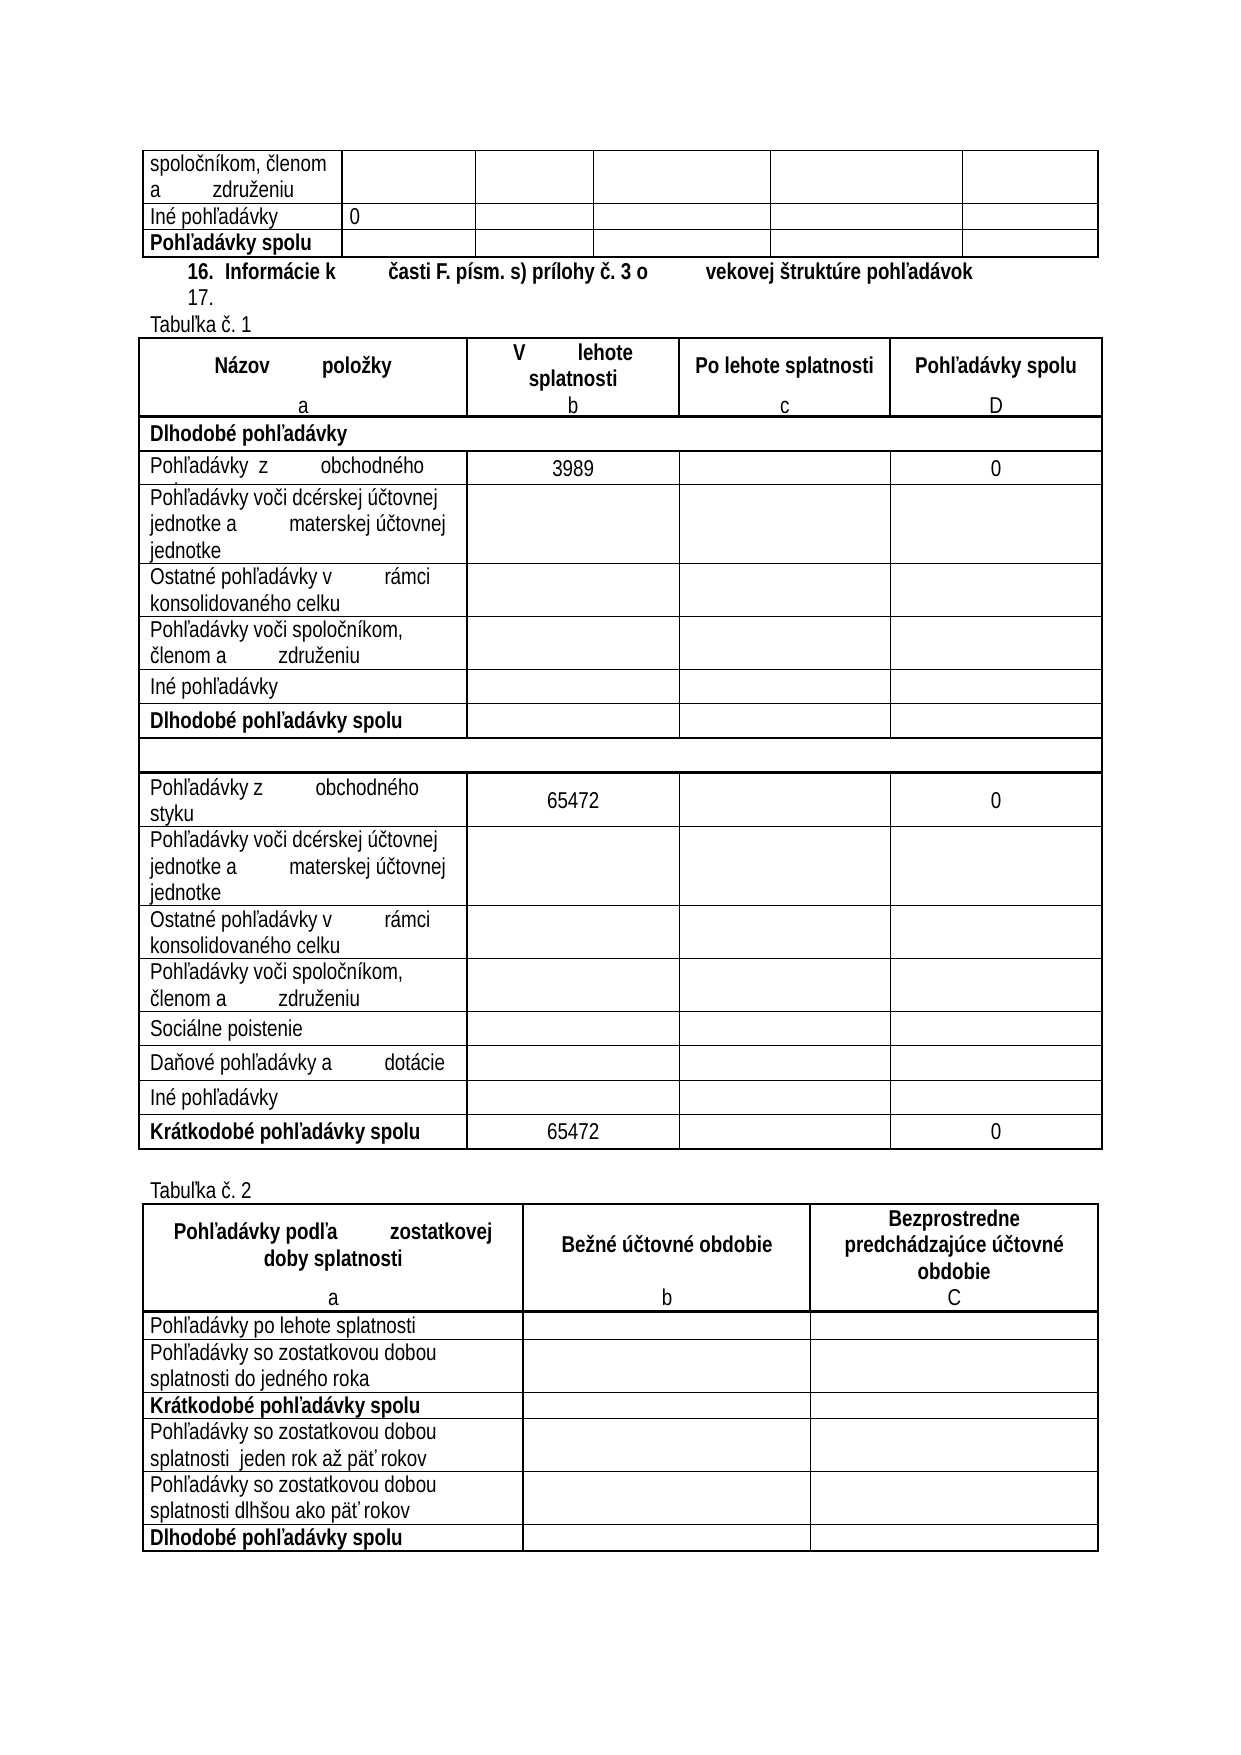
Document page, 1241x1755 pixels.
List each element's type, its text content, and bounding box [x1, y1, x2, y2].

table_cell [680, 704, 890, 737]
table_cell C [811, 1284, 1097, 1310]
table_cell [680, 617, 890, 669]
table_cell [476, 230, 593, 256]
table_cell Dlhodobé pohľadávky [140, 418, 1101, 449]
table_cell [680, 827, 890, 905]
table_cell [680, 1046, 890, 1079]
table_cell [811, 1472, 1097, 1524]
table_cell b [468, 392, 678, 415]
table_cell [680, 564, 890, 616]
table_cell Iné pohľadávky [140, 1081, 466, 1114]
table_cell [963, 204, 1097, 229]
table_cell [343, 151, 475, 203]
table_cell 65472 [468, 774, 679, 826]
table_cell Pohľadávky voči dcérskej účtovnej jednotke a materskej účtovnej jednotke [140, 827, 466, 905]
table_cell [680, 1081, 890, 1114]
table_cell [771, 151, 962, 203]
table_cell Pohľadávky so zostatkovou dobou splatnosti do jedného roka [144, 1340, 522, 1392]
table_cell [524, 1525, 810, 1550]
table_cell [811, 1393, 1097, 1418]
table_cell Ostatné pohľadávky v rámci konsolidovaného celku [140, 906, 466, 958]
table_cell [594, 204, 770, 229]
table_cell Pohľadávky spolu [144, 230, 341, 256]
table_header Bezprostredne predchádzajúce účtovné obdobie [811, 1205, 1097, 1284]
table_header Po lehote splatnosti [680, 339, 889, 392]
table_cell [891, 827, 1101, 905]
table_cell [680, 774, 890, 826]
table_cell [468, 617, 679, 669]
table_cell D [891, 392, 1101, 415]
table_cell Pohľadávky z obchodného styku [140, 774, 466, 826]
table_cell [468, 564, 679, 616]
table_cell Krátkodobé pohľadávky spolu [140, 1115, 466, 1148]
table_cell [811, 1419, 1097, 1471]
table_cell [343, 230, 475, 256]
table_cell [680, 906, 890, 958]
table_cell 0 [891, 774, 1101, 826]
table_cell Pohľadávky voči dcérskej účtovnej jednotke a materskej účtovnej jednotke [140, 485, 466, 563]
table_cell [476, 151, 593, 203]
table_cell Daňové pohľadávky a dotácie [140, 1046, 466, 1079]
table_cell [680, 485, 890, 563]
table_cell [524, 1472, 810, 1524]
table_cell [524, 1340, 810, 1392]
table_cell [468, 704, 679, 737]
table_cell Dlhodobé pohľadávky spolu [140, 704, 466, 737]
table_cell c [680, 392, 889, 415]
table_cell [524, 1393, 810, 1418]
table_cell [891, 564, 1101, 616]
table_cell [811, 1340, 1097, 1392]
table_cell [594, 230, 770, 256]
table_cell [468, 906, 679, 958]
table_header Pohľadávky podľa zostatkovej doby splatnosti [144, 1205, 522, 1284]
text Tabuľka č. 1 [150, 311, 1090, 337]
table_cell [524, 1419, 810, 1471]
table_cell [891, 906, 1101, 958]
table_cell [468, 1012, 679, 1045]
table_cell [680, 452, 890, 484]
table_header V lehote splatnosti [468, 339, 678, 392]
table_cell [811, 1525, 1097, 1550]
table_cell a [140, 392, 466, 415]
table_cell [891, 485, 1101, 563]
table_cell [468, 1081, 679, 1114]
table_cell spoločníkom, členom a združeniu [144, 151, 341, 203]
table_cell [891, 1012, 1101, 1045]
table_cell Ostatné pohľadávky v rámci konsolidovaného celku [140, 564, 466, 616]
table_cell [811, 1313, 1097, 1339]
table_cell [524, 1313, 810, 1339]
table_cell Sociálne poistenie [140, 1012, 466, 1045]
table_cell [771, 204, 962, 229]
table_cell [891, 1046, 1101, 1079]
subtitle Informácie k časti F. písm. s) prílohy č. 3 o vekovej štruktúre pohľadávok [187, 258, 1090, 284]
table_cell [476, 204, 593, 229]
table_cell Pohľadávky voči spoločníkom, členom a združeniu [140, 959, 466, 1011]
table_cell [594, 151, 770, 203]
table_cell [963, 151, 1097, 203]
table_cell [468, 670, 679, 703]
table_cell [963, 230, 1097, 256]
table_cell Iné pohľadávky [144, 204, 341, 229]
table_cell 0 [343, 204, 475, 229]
table_cell [771, 230, 962, 256]
table_cell [468, 827, 679, 905]
table_cell Pohľadávky po lehote splatnosti [144, 1313, 522, 1339]
table_cell 0 [891, 452, 1101, 484]
table_cell Krátkodobé pohľadávky spolu [144, 1393, 522, 1418]
table_cell Iné pohľadávky [140, 670, 466, 703]
table_cell [891, 1081, 1101, 1114]
table_cell [680, 1012, 890, 1045]
table_cell 65472 [468, 1115, 679, 1148]
table_cell [468, 1046, 679, 1079]
table_cell Pohľadávky so zostatkovou dobou splatnosti dlhšou ako päť rokov [144, 1472, 522, 1524]
table_cell [680, 670, 890, 703]
table_cell b [524, 1284, 809, 1310]
table_cell Pohľadávky z obchodného styku [140, 452, 466, 484]
table_cell [891, 670, 1101, 703]
table_cell [891, 704, 1101, 737]
table_cell Dlhodobé pohľadávky spolu [144, 1525, 522, 1550]
table_header Bežné účtovné obdobie [524, 1205, 809, 1284]
table_cell [891, 617, 1101, 669]
table_cell 3989 [468, 452, 679, 484]
table_cell [468, 485, 679, 563]
table_cell [680, 1115, 890, 1148]
table_cell [680, 959, 890, 1011]
subtitle Tabuľka č. 2 [150, 1177, 1090, 1203]
table_cell [891, 959, 1101, 1011]
table_cell [468, 959, 679, 1011]
table_cell 0 [891, 1115, 1101, 1148]
table_header Pohľadávky spolu [891, 339, 1101, 392]
table_cell Pohľadávky voči spoločníkom, členom a združeniu [140, 617, 466, 669]
table_cell Pohľadávky so zostatkovou dobou splatnosti jeden rok až päť rokov [144, 1419, 522, 1471]
table_cell [140, 739, 1101, 771]
table_header Názov položky [140, 339, 466, 392]
table_cell a [144, 1284, 522, 1310]
